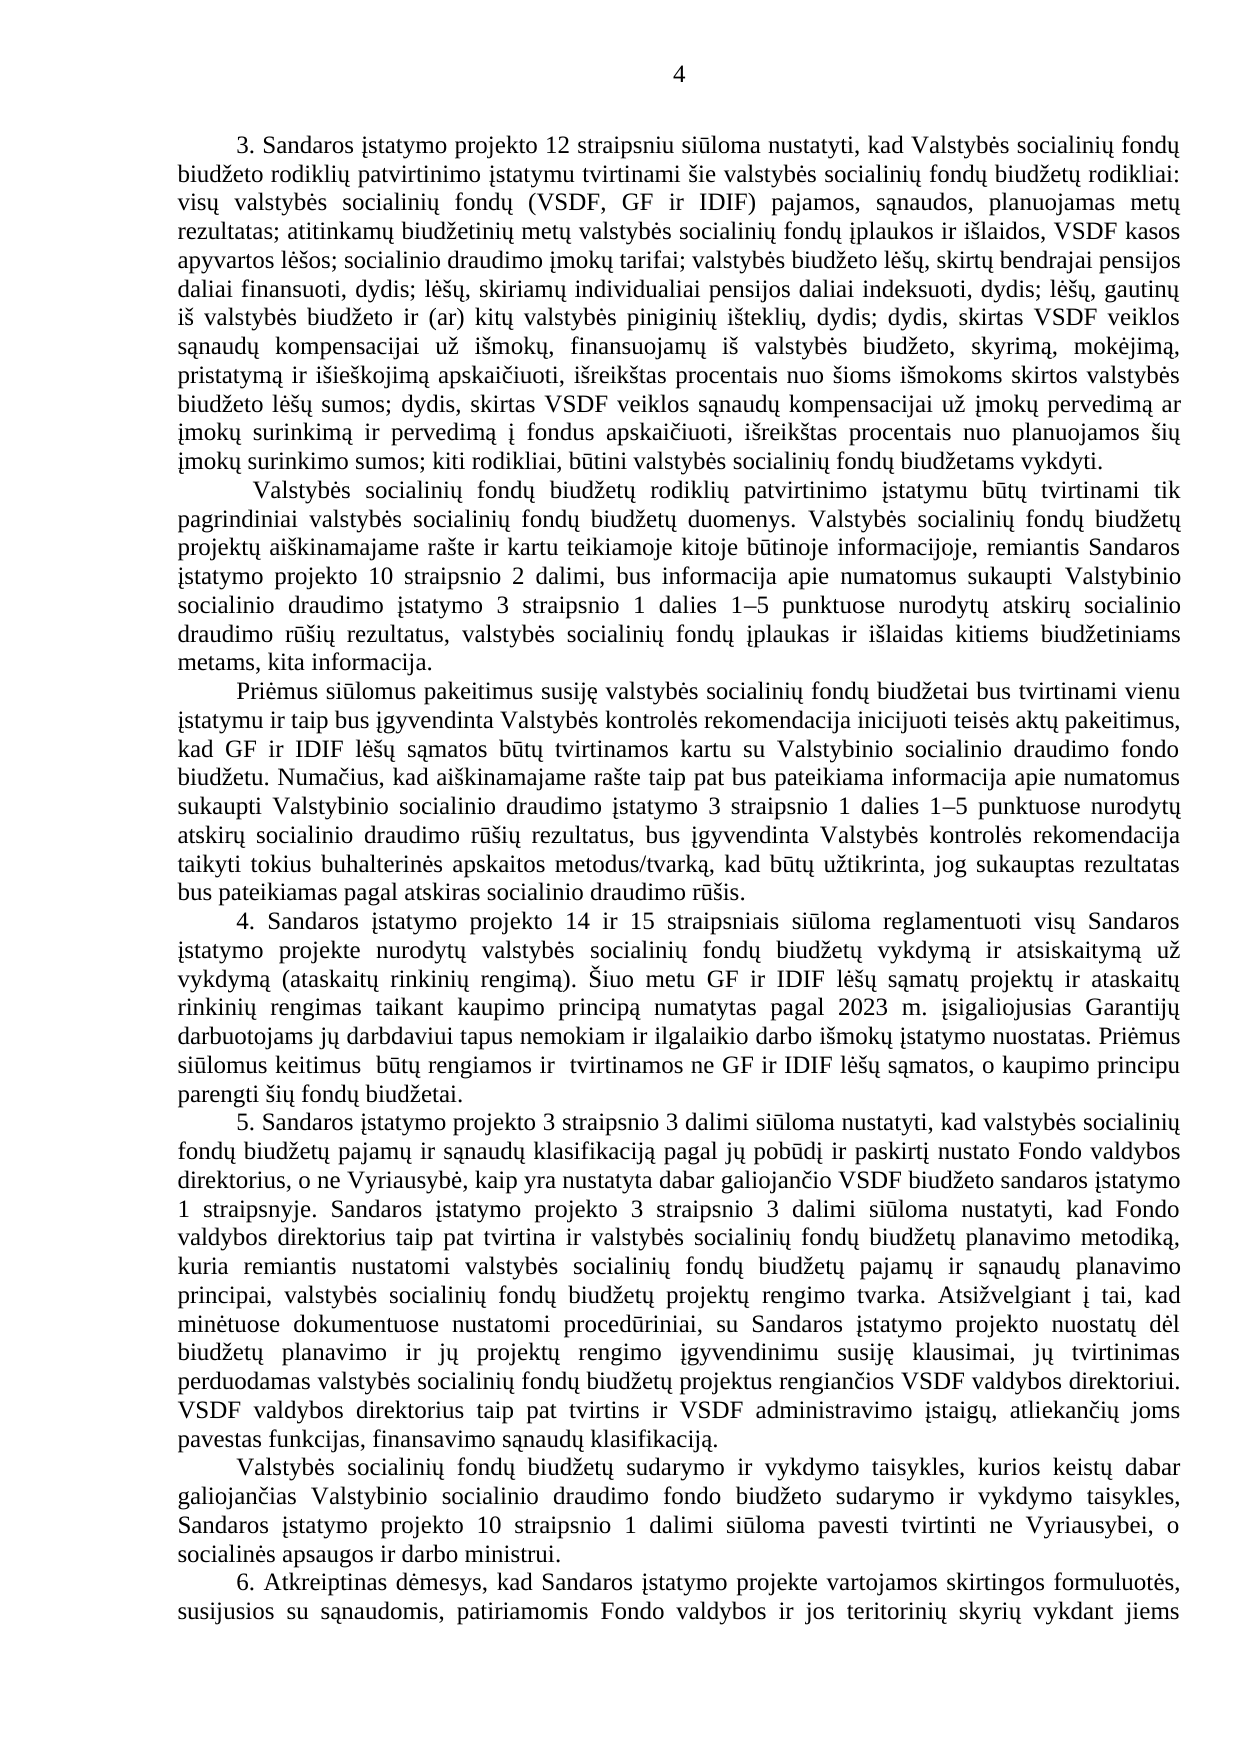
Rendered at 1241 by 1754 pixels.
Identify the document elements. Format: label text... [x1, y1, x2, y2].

text Priėmus siūlomus pakeitimus susiję valstybės socialinių fondų biudžetai bus tvirtinami vienu įstatymu ir taip bus įgyvendinta Valstybės kontrolės rekomendacija inicijuoti teisės aktų pakeitimus, kad GF ir IDIF lėšų sąmatos būtų tvirtinamos kartu su Valstybinio socialinio draudimo fondo biudžetu. Numačius, kad aiškinamajame rašte taip pat bus pateikiama informacija apie numatomus sukaupti Valstybinio socialinio draudimo įstatymo 3 straipsnio 1 dalies 1–5 punktuose nurodytų atskirų socialinio draudimo rūšių rezultatus, bus įgyvendinta Valstybės kontrolės rekomendacija taikyti tokius buhalterinės apskaitos metodus/tvarką, kad būtų užtikrinta, jog sukauptas rezultatas bus pateikiamas pagal atskiras socialinio draudimo rūšis. [177, 676, 1181, 906]
text Valstybės socialinių fondų biudžetų rodiklių patvirtinimo įstatymu būtų tvirtinami tik pagrindiniai valstybės socialinių fondų biudžetų duomenys. Valstybės socialinių fondų biudžetų projektų aiškinamajame rašte ir kartu teikiamoje kitoje būtinoje informacijoje, remiantis Sandaros įstatymo projekto 10 straipsnio 2 dalimi, bus informacija apie numatomus sukaupti Valstybinio socialinio draudimo įstatymo 3 straipsnio 1 dalies 1–5 punktuose nurodytų atskirų socialinio draudimo rūšių rezultatus, valstybės socialinių fondų įplaukas ir išlaidas kitiems biudžetiniams metams, kita informacija. [177, 475, 1181, 676]
text 4. Sandaros įstatymo projekto 14 ir 15 straipsniais siūloma reglamentuoti visų Sandaros įstatymo projekte nurodytų valstybės socialinių fondų biudžetų vykdymą ir atsiskaitymą už vykdymą (ataskaitų rinkinių rengimą). Šiuo metu GF ir IDIF lėšų sąmatų projektų ir ataskaitų rinkinių rengimas taikant kaupimo principą numatytas pagal 2023 m. įsigaliojusias Garantijų darbuotojams jų darbdaviui tapus nemokiam ir ilgalaikio darbo išmokų įstatymo nuostatas. Priėmus siūlomus keitimus būtų rengiamos ir tvirtinamos ne GF ir IDIF lėšų sąmatos, o kaupimo principu parengti šių fondų biudžetai. [177, 906, 1181, 1107]
text 3. Sandaros įstatymo projekto 12 straipsniu siūloma nustatyti, kad Valstybės socialinių fondų biudžeto rodiklių patvirtinimo įstatymu tvirtinami šie valstybės socialinių fondų biudžetų rodikliai: visų valstybės socialinių fondų (VSDF, GF ir IDIF) pajamos, sąnaudos, planuojamas metų rezultatas; atitinkamų biudžetinių metų valstybės socialinių fondų įplaukos ir išlaidos, VSDF kasos apyvartos lėšos; socialinio draudimo įmokų tarifai; valstybės biudžeto lėšų, skirtų bendrajai pensijos daliai finansuoti, dydis; lėšų, skiriamų individualiai pensijos daliai indeksuoti, dydis; lėšų, gautinų iš valstybės biudžeto ir (ar) kitų valstybės piniginių išteklių, dydis; dydis, skirtas VSDF veiklos sąnaudų kompensacijai už išmokų, finansuojamų iš valstybės biudžeto, skyrimą, mokėjimą, pristatymą ir išieškojimą apskaičiuoti, išreikštas procentais nuo šioms išmokoms skirtos valstybės biudžeto lėšų sumos; dydis, skirtas VSDF veiklos sąnaudų kompensacijai už įmokų pervedimą ar įmokų surinkimą ir pervedimą į fondus apskaičiuoti, išreikštas procentais nuo planuojamos šių įmokų surinkimo sumos; kiti rodikliai, būtini valstybės socialinių fondų biudžetams vykdyti. [177, 130, 1181, 475]
text 5. Sandaros įstatymo projekto 3 straipsnio 3 dalimi siūloma nustatyti, kad valstybės socialinių fondų biudžetų pajamų ir sąnaudų klasifikaciją pagal jų pobūdį ir paskirtį nustato Fondo valdybos direktorius, o ne Vyriausybė, kaip yra nustatyta dabar galiojančio VSDF biudžeto sandaros įstatymo 1 straipsnyje. Sandaros įstatymo projekto 3 straipsnio 3 dalimi siūloma nustatyti, kad Fondo valdybos direktorius taip pat tvirtina ir valstybės socialinių fondų biudžetų planavimo metodiką, kuria remiantis nustatomi valstybės socialinių fondų biudžetų pajamų ir sąnaudų planavimo principai, valstybės socialinių fondų biudžetų projektų rengimo tvarka. Atsižvelgiant į tai, kad minėtuose dokumentuose nustatomi procedūriniai, su Sandaros įstatymo projekto nuostatų dėl biudžetų planavimo ir jų projektų rengimo įgyvendinimu susiję klausimai, jų tvirtinimas perduodamas valstybės socialinių fondų biudžetų projektus rengiančios VSDF valdybos direktoriui. VSDF valdybos direktorius taip pat tvirtins ir VSDF administravimo įstaigų, atliekančių joms pavestas funkcijas, finansavimo sąnaudų klasifikaciją. [177, 1107, 1181, 1452]
text 6. Atkreiptinas dėmesys, kad Sandaros įstatymo projekte vartojamos skirtingos formuluotės, susijusios su sąnaudomis, patiriamomis Fondo valdybos ir jos teritorinių skyrių vykdant jiems [177, 1567, 1181, 1625]
text Valstybės socialinių fondų biudžetų sudarymo ir vykdymo taisykles, kurios keistų dabar galiojančias Valstybinio socialinio draudimo fondo biudžeto sudarymo ir vykdymo taisykles, Sandaros įstatymo projekto 10 straipsnio 1 dalimi siūloma pavesti tvirtinti ne Vyriausybei, o socialinės apsaugos ir darbo ministrui. [177, 1452, 1181, 1567]
